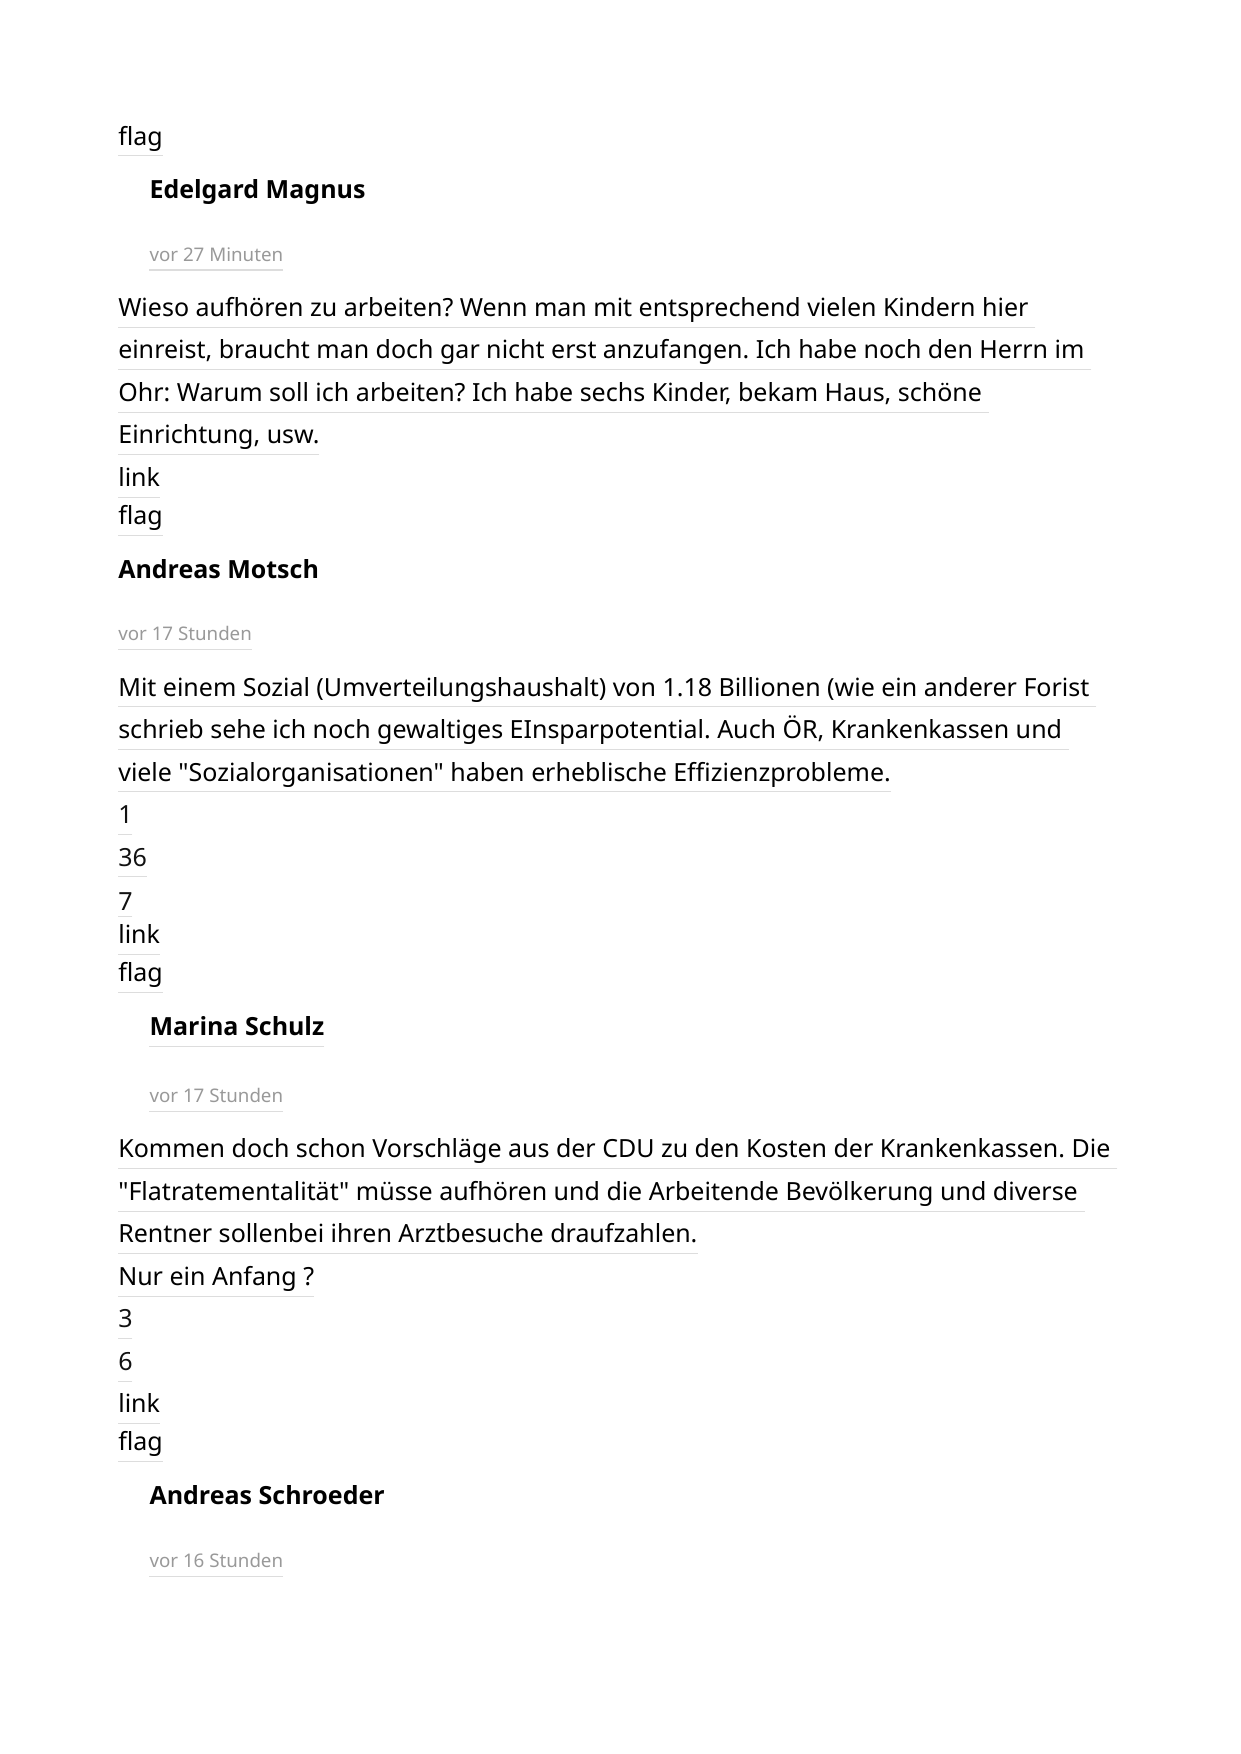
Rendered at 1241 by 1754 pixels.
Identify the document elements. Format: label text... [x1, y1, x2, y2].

text 6 [118, 1343, 1122, 1382]
text vor 27 Minuten [149, 241, 1117, 271]
text Andreas Schroeder [149, 1478, 1122, 1512]
text 1 [118, 797, 1122, 835]
text link [118, 917, 1122, 955]
text Wieso aufhören zu arbeiten? Wenn man mit entsprechend vielen Kindern hier einreist, braucht man doch gar nicht erst anzufangen. Ich habe noch den Herrn im Ohr: Warum soll ich arbeiten? Ich habe sechs Kinder, bekam Haus, schöne Einrichtung, usw. [118, 290, 1122, 455]
text flag [118, 118, 1122, 156]
text Edelgard Magnus [149, 172, 1122, 206]
text flag [118, 498, 1122, 536]
text Marina Schulz [149, 1009, 1122, 1047]
text link [118, 460, 1122, 498]
text vor 16 Stunden [149, 1547, 1117, 1577]
text vor 17 Stunden [149, 1082, 1117, 1112]
text Kommen doch schon Vorschläge aus der CDU zu den Kosten der Krankenkassen. Die "Flatratementalität" müsse aufhören und die Arbeitende Bevölkerung und diverse Rentner sollenbei ihren Arztbesuche draufzahlen. Nur ein Anfang ? [118, 1131, 1122, 1297]
text link [118, 1386, 1122, 1424]
text flag [118, 955, 1122, 993]
text 36 [118, 839, 1122, 877]
text 7 [118, 882, 1122, 917]
text vor 17 Stunden [118, 621, 1117, 650]
text Andreas Motsch [118, 551, 1122, 585]
text flag [118, 1424, 1122, 1462]
text Mit einem Sozial (Umverteilungshaushalt) von 1.18 Billionen (wie ein anderer Forist schrieb sehe ich noch gewaltiges EInsparpotential. Auch ÖR, Krankenkassen und viele "Sozialorganisationen" haben erheblische Effizienzprobleme. [118, 669, 1122, 792]
text 3 [118, 1301, 1122, 1339]
